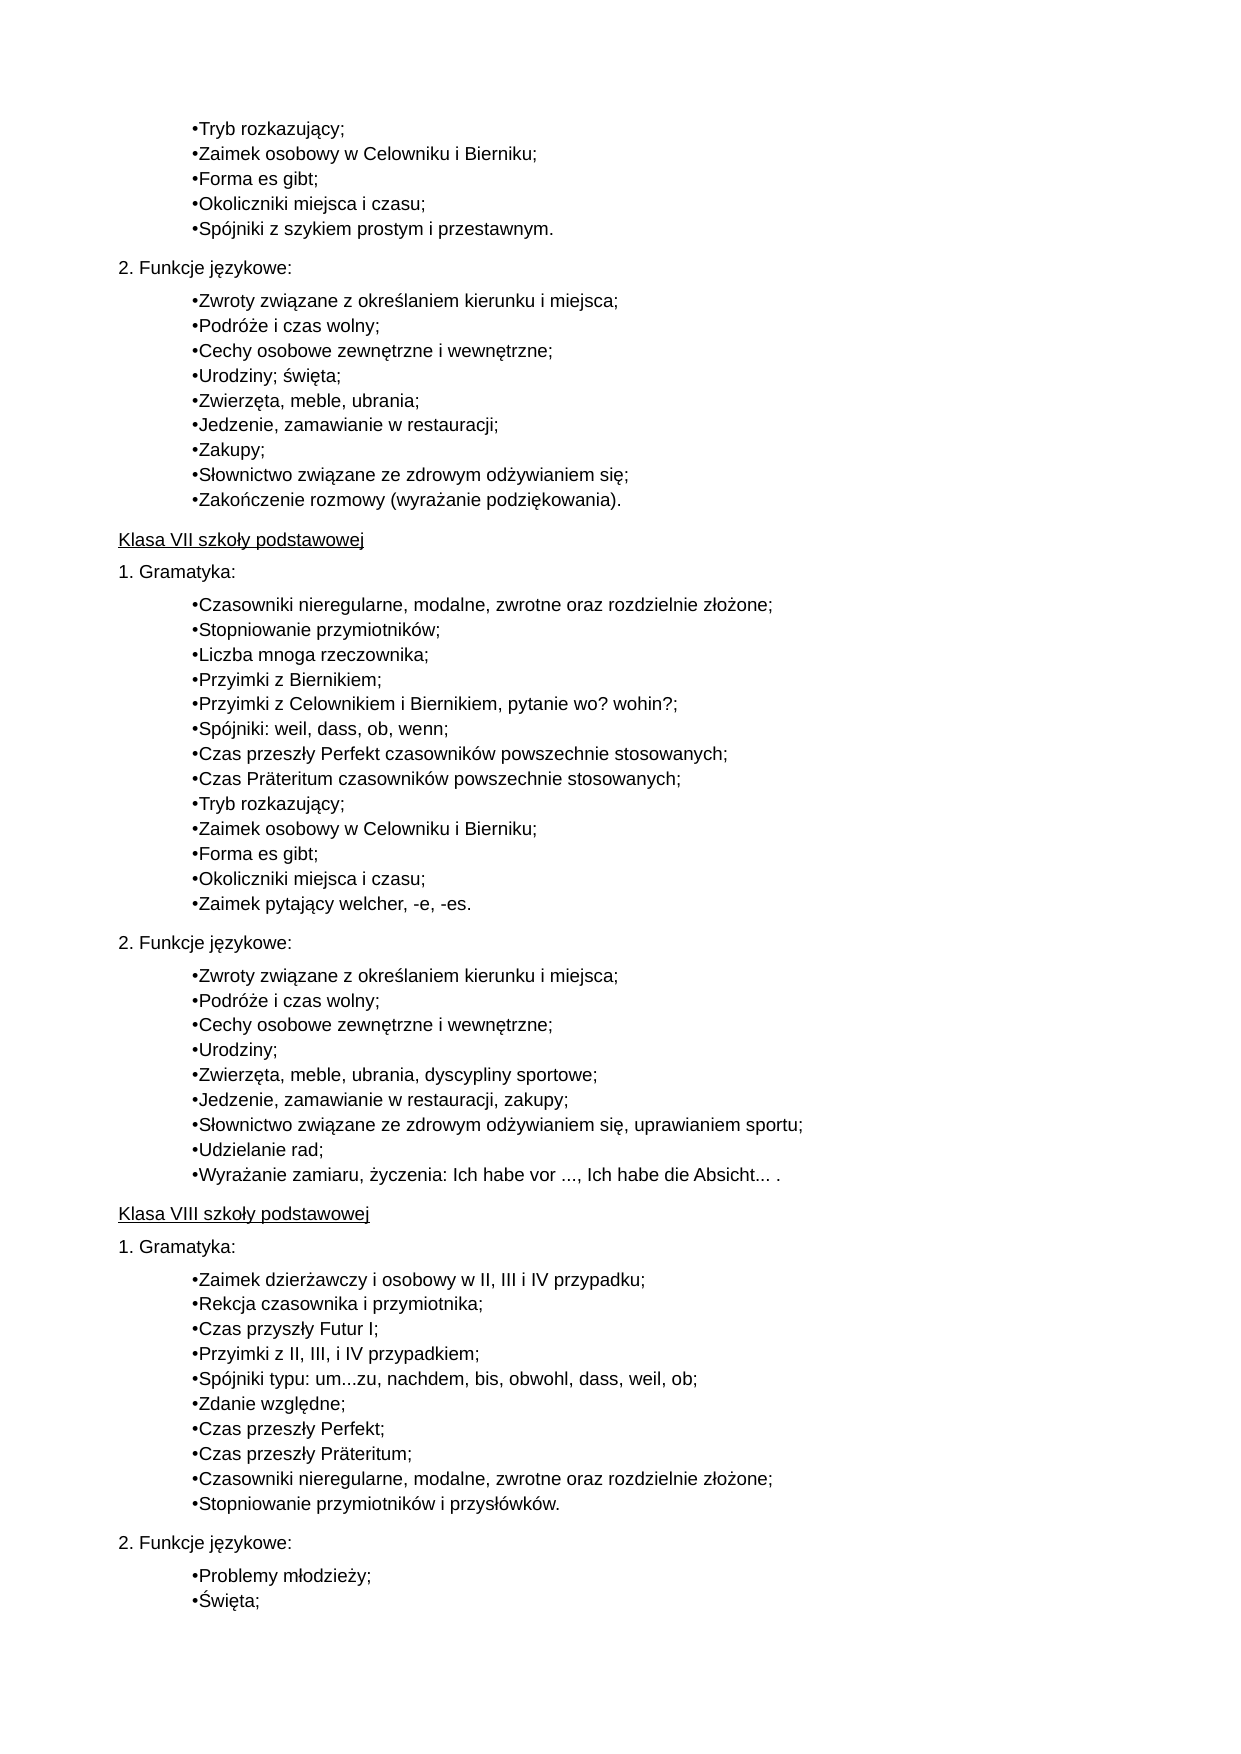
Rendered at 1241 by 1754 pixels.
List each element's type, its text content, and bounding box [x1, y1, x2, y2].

list Czas przeszły Perfekt; [118, 1418, 1122, 1439]
list Zwroty związane z określaniem kierunku i miejsca; [118, 290, 1122, 311]
list Zwierzęta, meble, ubrania, dyscypliny sportowe; [118, 1064, 1122, 1086]
list Podróże i czas wolny; [118, 989, 1122, 1011]
list Zaimek osobowy w Celowniku i Bierniku; [118, 143, 1122, 165]
list Zwierzęta, meble, ubrania; [118, 389, 1122, 411]
list Forma es gibt; [118, 168, 1122, 189]
list Stopniowanie przymiotników; [118, 618, 1122, 640]
list Przyimki z II, III, i IV przypadkiem; [118, 1343, 1122, 1365]
list Cechy osobowe zewnętrzne i wewnętrzne; [118, 339, 1122, 361]
list Zwroty związane z określaniem kierunku i miejsca; [118, 964, 1122, 986]
list Urodziny; [118, 1039, 1122, 1061]
list Przyimki z Biernikiem; [118, 668, 1122, 690]
list Zaimek dzierżawczy i osobowy w II, III i IV przypadku; [118, 1268, 1122, 1290]
list Podróże i czas wolny; [118, 315, 1122, 336]
text 1. Gramatyka: [118, 561, 1122, 583]
list Jedzenie, zamawianie w restauracji, zakupy; [118, 1089, 1122, 1111]
list Czas przyszły Futur I; [118, 1318, 1122, 1340]
list Słownictwo związane ze zdrowym odżywianiem się; [118, 464, 1122, 486]
list Czasowniki nieregularne, modalne, zwrotne oraz rozdzielnie złożone; [118, 594, 1122, 615]
list Święta; [118, 1589, 1122, 1611]
list Rekcja czasownika i przymiotnika; [118, 1293, 1122, 1315]
list Liczba mnoga rzeczownika; [118, 643, 1122, 665]
list Zaimek osobowy w Celowniku i Bierniku; [118, 818, 1122, 839]
text Klasa VII szkoły podstawowej [118, 528, 1122, 550]
list Okoliczniki miejsca i czasu; [118, 867, 1122, 889]
list Stopniowanie przymiotników i przysłówków. [118, 1492, 1122, 1514]
list Czasowniki nieregularne, modalne, zwrotne oraz rozdzielnie złożone; [118, 1467, 1122, 1489]
list Jedzenie, zamawianie w restauracji; [118, 414, 1122, 436]
list Problemy młodzieży; [118, 1564, 1122, 1586]
list Czas Präteritum czasowników powszechnie stosowanych; [118, 768, 1122, 789]
list Spójniki: weil, dass, ob, wenn; [118, 718, 1122, 740]
list Zakończenie rozmowy (wyrażanie podziękowania). [118, 489, 1122, 511]
text Klasa VIII szkoły podstawowej [118, 1203, 1122, 1225]
list Urodziny; święta; [118, 364, 1122, 386]
list Tryb rozkazujący; [118, 793, 1122, 814]
list Słownictwo związane ze zdrowym odżywianiem się, uprawianiem sportu; [118, 1114, 1122, 1136]
list Spójniki z szykiem prostym i przestawnym. [118, 218, 1122, 239]
list Forma es gibt; [118, 843, 1122, 864]
list Wyrażanie zamiaru, życzenia: Ich habe vor ..., Ich habe die Absicht... . [118, 1164, 1122, 1185]
text 2. Funkcje językowe: [118, 932, 1122, 953]
list Czas przeszły Perfekt czasowników powszechnie stosowanych; [118, 743, 1122, 765]
text 2. Funkcje językowe: [118, 257, 1122, 279]
list Cechy osobowe zewnętrzne i wewnętrzne; [118, 1014, 1122, 1036]
list Zakupy; [118, 439, 1122, 461]
list Tryb rozkazujący; [118, 118, 1122, 140]
list Zaimek pytający welcher, -e, -es. [118, 892, 1122, 914]
list Udzielanie rad; [118, 1139, 1122, 1160]
text 1. Gramatyka: [118, 1236, 1122, 1257]
list Przyimki z Celownikiem i Biernikiem, pytanie wo? wohin?; [118, 693, 1122, 715]
text 2. Funkcje językowe: [118, 1532, 1122, 1553]
list Okoliczniki miejsca i czasu; [118, 193, 1122, 214]
list Czas przeszły Präteritum; [118, 1443, 1122, 1464]
list Zdanie względne; [118, 1393, 1122, 1414]
list Spójniki typu: um...zu, nachdem, bis, obwohl, dass, weil, ob; [118, 1368, 1122, 1389]
